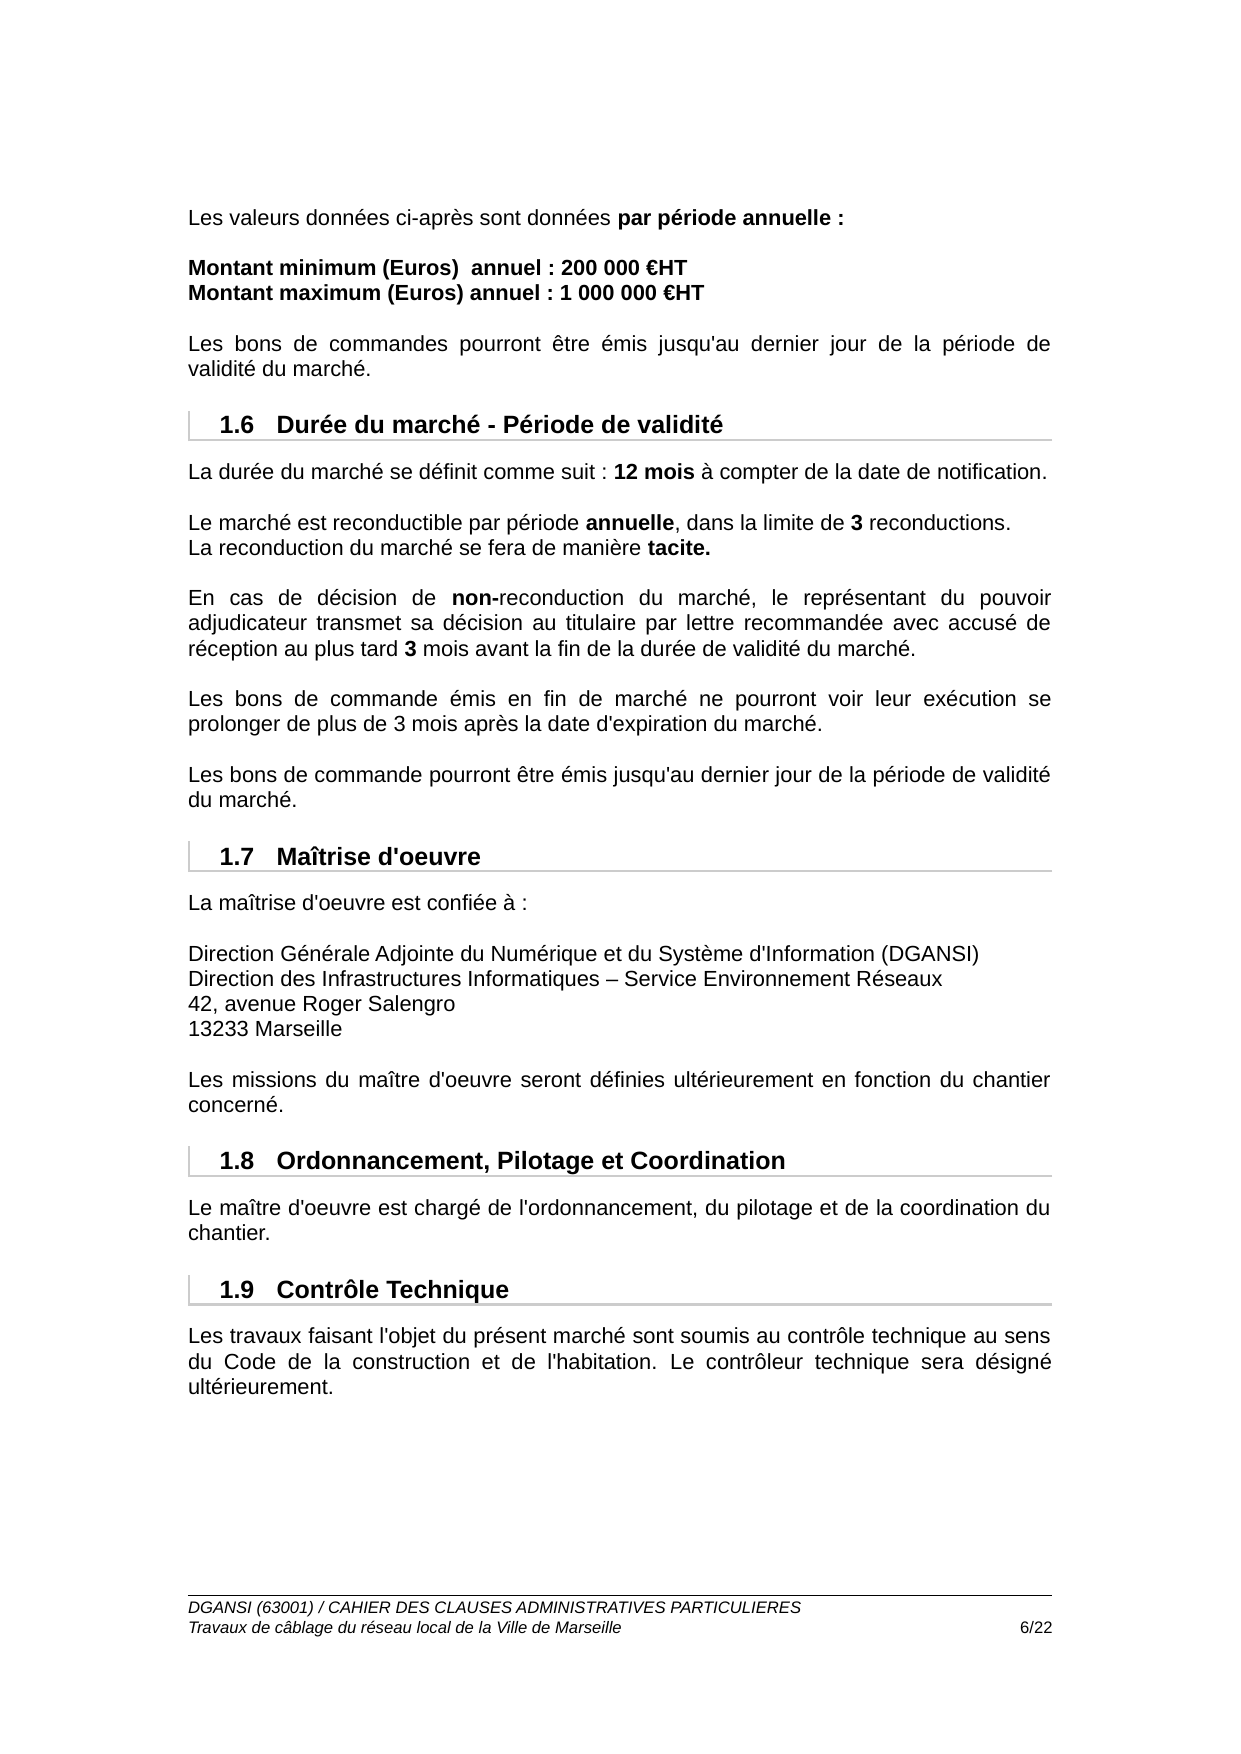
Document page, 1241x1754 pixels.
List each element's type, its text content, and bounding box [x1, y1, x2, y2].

text Les bons de commandes pourront être émis jusqu'au dernier jour de la période de validité du marché. [188, 331, 1052, 381]
subtitle Contrôle Technique [190, 1275, 1052, 1303]
text Le maître d'oeuvre est chargé de l'ordonnancement, du pilotage et de la coordination du chantier. [188, 1195, 1052, 1245]
text La maîtrise d'oeuvre est confiée à : [188, 890, 1052, 915]
text Les bons de commande pourront être émis jusqu'au dernier jour de la période de validité du marché. [188, 762, 1052, 812]
text Les bons de commande émis en fin de marché ne pourront voir leur exécution se prolonger de plus de 3 mois après la date d'expiration du marché. [188, 686, 1052, 736]
text Les travaux faisant l'objet du présent marché sont soumis au contrôle technique au sens du Code de la construction et de l'habitation. Le contrôleur technique sera désigné ultérieurement. [188, 1323, 1052, 1399]
text Montant minimum (Euros) annuel : 200 000 €HT [188, 255, 1052, 280]
text En cas de décision de non-reconduction du marché, le représentant du pouvoir adjudicateur transmet sa décision au titulaire par lettre recommandée avec accusé de réception au plus tard 3 mois avant la fin de la durée de validité du marché. [188, 585, 1052, 661]
text Direction des Infrastructures Informatiques – Service Environnement Réseaux [188, 966, 1052, 991]
text Les missions du maître d'oeuvre seront définies ultérieurement en fonction du chantier concerné. [188, 1066, 1052, 1117]
text 42, avenue Roger Salengro [188, 991, 1052, 1016]
text La reconduction du marché se fera de manière tacite. [188, 535, 1052, 560]
subtitle Maîtrise d'oeuvre [190, 841, 1052, 870]
text Montant maximum (Euros) annuel : 1 000 000 €HT [188, 280, 1052, 305]
text Direction Générale Adjointe du Numérique et du Système d'Information (DGANSI) [188, 940, 1052, 966]
subtitle Durée du marché - Période de validité [190, 411, 1052, 439]
text La durée du marché se définit comme suit : 12 mois à compter de la date de notification. [188, 459, 1052, 484]
subtitle Ordonnancement, Pilotage et Coordination [190, 1146, 1052, 1175]
text 13233 Marseille [188, 1016, 1052, 1041]
text Le marché est reconductible par période annuelle, dans la limite de 3 reconductions. [188, 509, 1052, 535]
text Les valeurs données ci-après sont données par période annuelle : [188, 204, 1052, 230]
